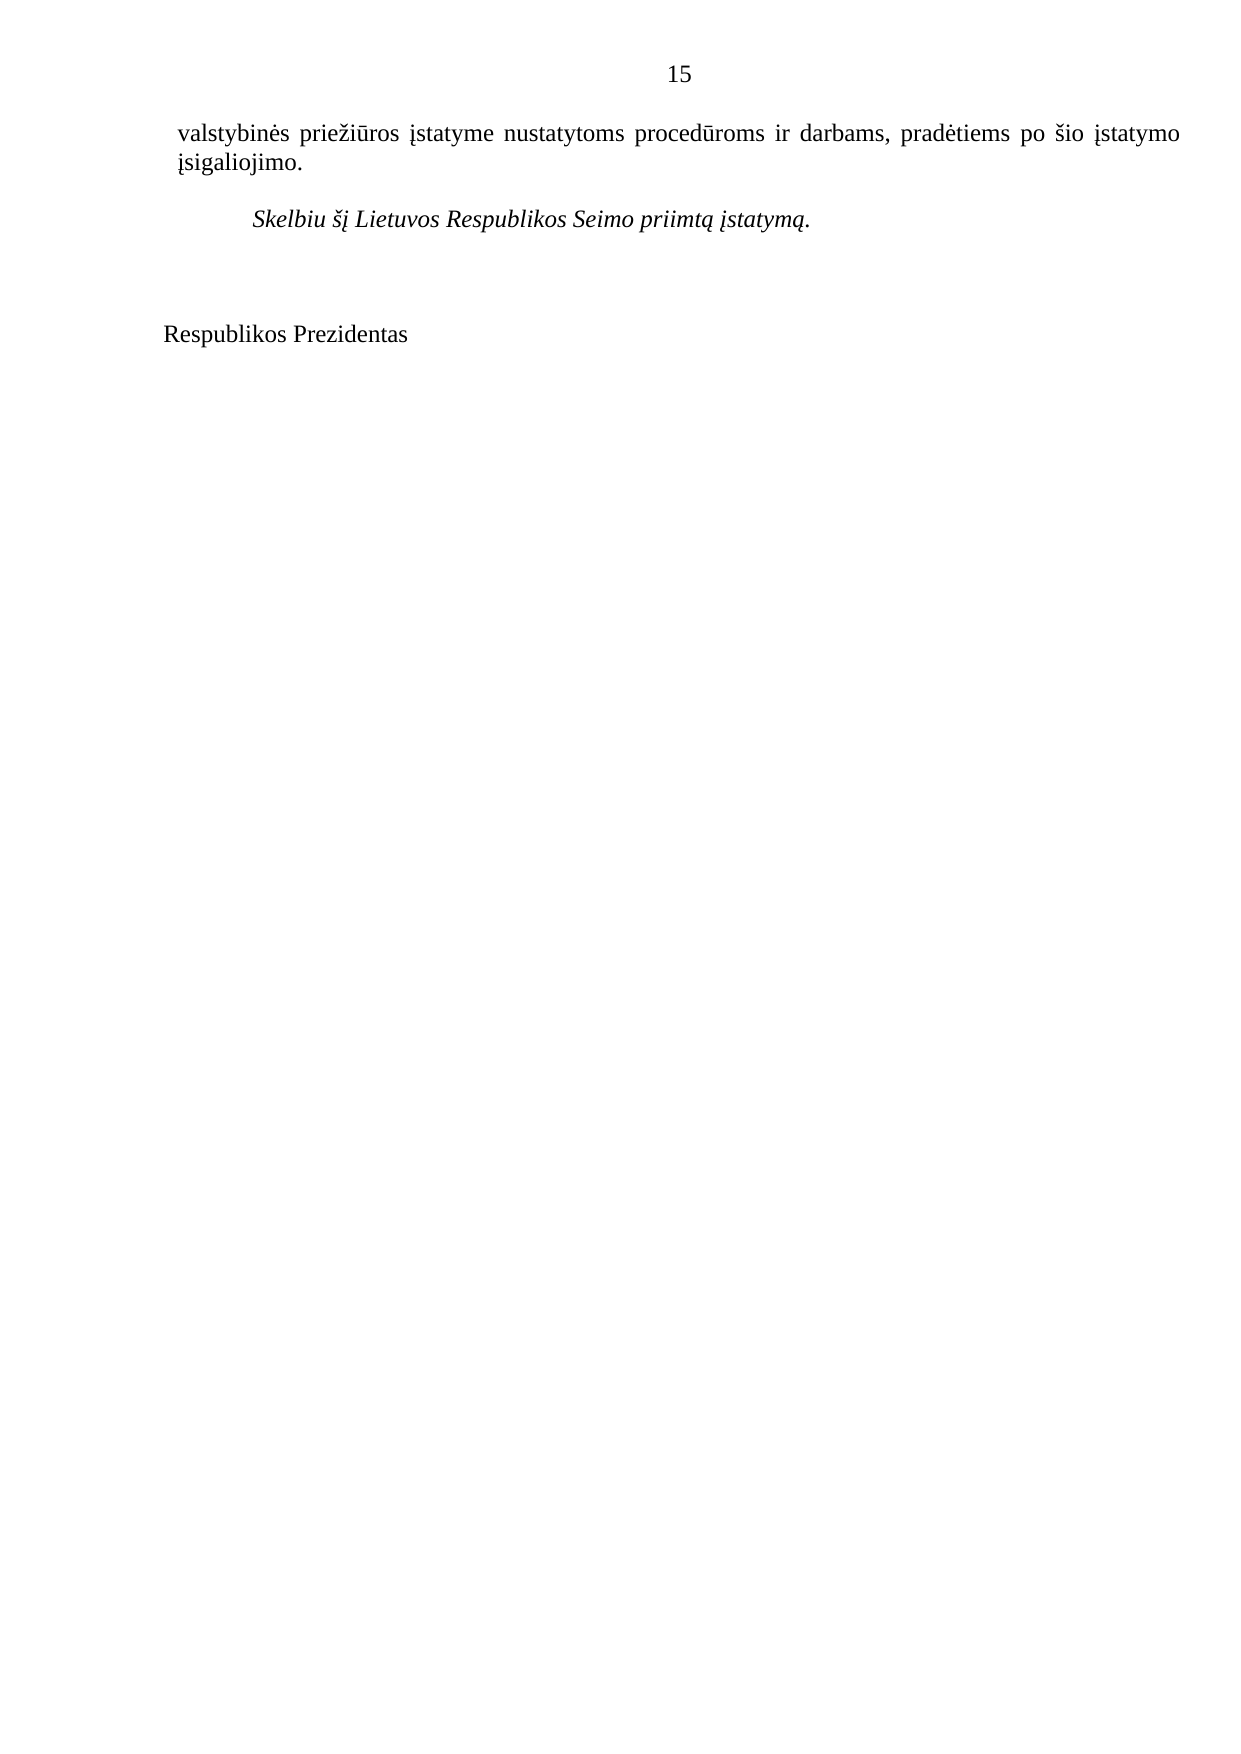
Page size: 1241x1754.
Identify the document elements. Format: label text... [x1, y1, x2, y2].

text Skelbiu šį Lietuvos Respublikos Seimo priimtą įstatymą. [177, 204, 1181, 233]
text valstybinės priežiūros įstatyme nustatytoms procedūroms ir darbams, pradėtiems po šio įstatymo įsigaliojimo. [177, 118, 1181, 176]
text Respublikos Prezidentas [163, 319, 1181, 348]
